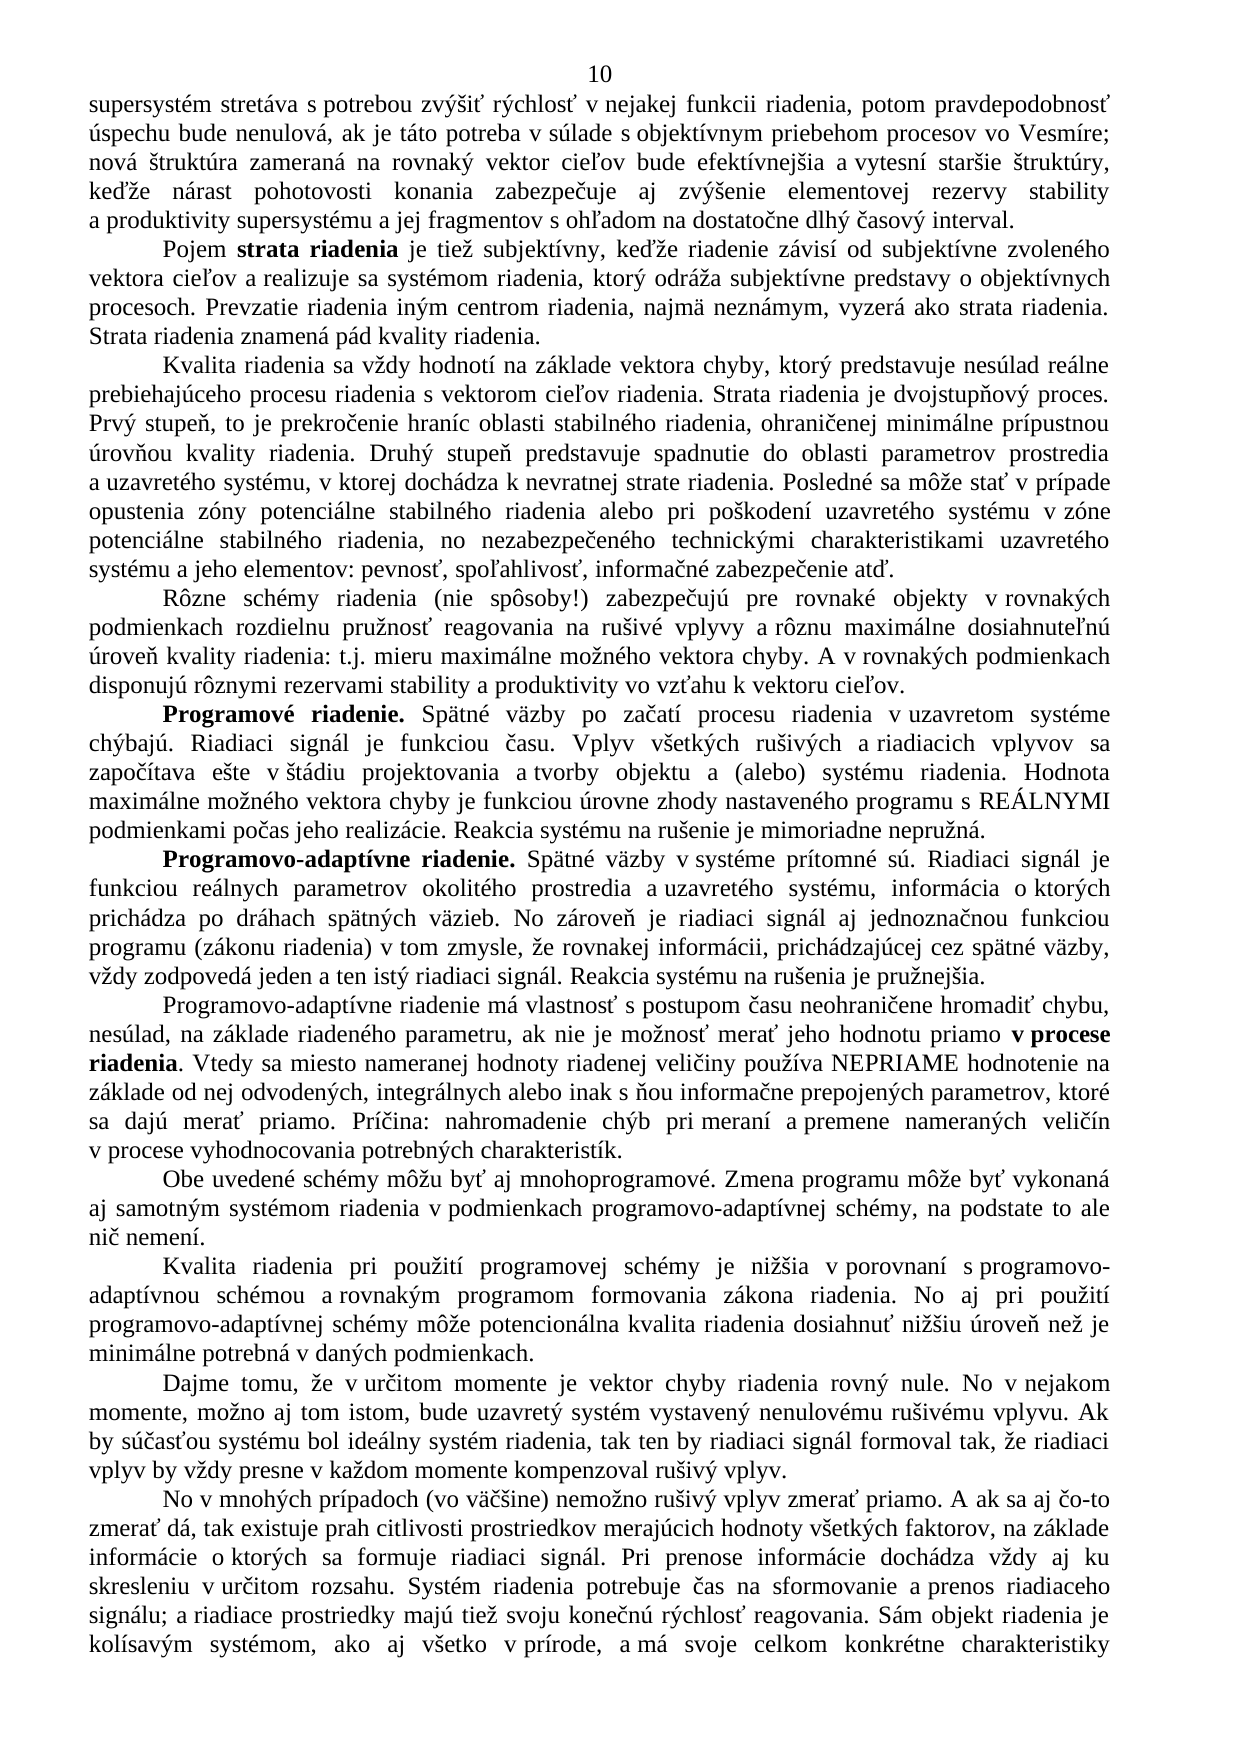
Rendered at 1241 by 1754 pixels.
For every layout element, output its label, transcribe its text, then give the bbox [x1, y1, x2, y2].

text Pojem strata riadenia je tiež subjektívny, keďže riadenie závisí od subjektívne zvoleného vektora cieľov a realizuje sa systémom riadenia, ktorý odráža subjektívne predstavy o objektívnych procesoch. Prevzatie riadenia iným centrom riadenia, najmä neznámym, vyzerá ako strata riadenia. Strata riadenia znamená pád kvality riadenia. [89, 234, 1110, 350]
text Programovo-adaptívne riadenie. Spätné väzby v systéme prítomné sú. Riadiaci signál je funkciou reálnych parametrov okolitého prostredia a uzavretého systému, informácia o ktorých prichádza po dráhach spätných väzieb. No zároveň je riadiaci signál aj jednoznačnou funkciou programu (zákonu riadenia) v tom zmysle, že rovnakej informácii, prichádzajúcej cez spätné väzby, vždy zodpovedá jeden a ten istý riadiaci signál. Reakcia systému na rušenia je pružnejšia. [89, 844, 1110, 989]
text Programové riadenie. Spätné väzby po začatí procesu riadenia v uzavretom systéme chýbajú. Riadiaci signál je funkciou času. Vplyv všetkých rušivých a riadiacich vplyvov sa započítava ešte v štádiu projektovania a tvorby objektu a (alebo) systému riadenia. Hodnota maximálne možného vektora chyby je funkciou úrovne zhody nastaveného programu s REÁLNYMI podmienkami počas jeho realizácie. Reakcia systému na rušenie je mimoriadne nepružná. [89, 699, 1110, 844]
text Kvalita riadenia sa vždy hodnotí na základe vektora chyby, ktorý predstavuje nesúlad reálne prebiehajúceho procesu riadenia s vektorom cieľov riadenia. Strata riadenia je dvojstupňový proces. Prvý stupeň, to je prekročenie hraníc oblasti stabilného riadenia, ohraničenej minimálne prípustnou úrovňou kvality riadenia. Druhý stupeň predstavuje spadnutie do oblasti parametrov prostredia a uzavretého systému, v ktorej dochádza k nevratnej strate riadenia. Posledné sa môže stať v prípade opustenia zóny potenciálne stabilného riadenia alebo pri poškodení uzavretého systému v zóne potenciálne stabilného riadenia, no nezabezpečeného technickými charakteristikami uzavretého systému a jeho elementov: pevnosť, spoľahlivosť, informačné zabezpečenie atď. [89, 350, 1110, 583]
text Rôzne schémy riadenia (nie spôsoby!) zabezpečujú pre rovnaké objekty v rovnakých podmienkach rozdielnu pružnosť reagovania na rušivé vplyvy a rôznu maximálne dosiahnuteľnú úroveň kvality riadenia: t.j. mieru maximálne možného vektora chyby. A v rovnakých podmienkach disponujú rôznymi rezervami stability a produktivity vo vzťahu k vektoru cieľov. [89, 583, 1110, 699]
text Dajme tomu, že v určitom momente je vektor chyby riadenia rovný nule. No v nejakom momente, možno aj tom istom, bude uzavretý systém vystavený nenulovému rušivému vplyvu. Ak by súčasťou systému bol ideálny systém riadenia, tak ten by riadiaci signál formoval tak, že riadiaci vplyv by vždy presne v každom momente kompenzoval rušivý vplyv. [89, 1367, 1110, 1484]
text No v mnohých prípadoch (vo väčšine) nemožno rušivý vplyv zmerať priamo. A ak sa aj čo-to zmerať dá, tak existuje prah citlivosti prostriedkov merajúcich hodnoty všetkých faktorov, na základe informácie o ktorých sa formuje riadiaci signál. Pri prenose informácie dochádza vždy aj ku skresleniu v určitom rozsahu. Systém riadenia potrebuje čas na sformovanie a prenos riadiaceho signálu; a riadiace prostriedky majú tiež svoju konečnú rýchlosť reagovania. Sám objekt riadenia je kolísavým systémom, ako aj všetko v prírode, a má svoje celkom konkrétne charakteristiky [89, 1484, 1110, 1658]
text Kvalita riadenia pri použití programovej schémy je nižšia v porovnaní s programovo-adaptívnou schémou a rovnakým programom formovania zákona riadenia. No aj pri použití programovo-adaptívnej schémy môže potencionálna kvalita riadenia dosiahnuť nižšiu úroveň než je minimálne potrebná v daných podmienkach. [89, 1251, 1110, 1367]
text supersystém stretáva s potrebou zvýšiť rýchlosť v nejakej funkcii riadenia, potom pravdepodobnosť úspechu bude nenulová, ak je táto potreba v súlade s objektívnym priebehom procesov vo Vesmíre; nová štruktúra zameraná na rovnaký vektor cieľov bude efektívnejšia a vytesní staršie štruktúry, keďže nárast pohotovosti konania zabezpečuje aj zvýšenie elementovej rezervy stability a produktivity supersystému a jej fragmentov s ohľadom na dostatočne dlhý časový interval. [89, 89, 1110, 234]
text Obe uvedené schémy môžu byť aj mnohoprogramové. Zmena programu môže byť vykonaná aj samotným systémom riadenia v podmienkach programovo-adaptívnej schémy, na podstate to ale nič nemení. [89, 1164, 1110, 1251]
text Programovo-adaptívne riadenie má vlastnosť s postupom času neohraničene hromadiť chybu, nesúlad, na základe riadeného parametru, ak nie je možnosť merať jeho hodnotu priamo v procese riadenia. Vtedy sa miesto nameranej hodnoty riadenej veličiny používa NEPRIAME hodnotenie na základe od nej odvodených, integrálnych alebo inak s ňou informačne prepojených parametrov, ktoré sa dajú merať priamo. Príčina: nahromadenie chýb pri meraní a premene nameraných veličín v procese vyhodnocovania potrebných charakteristík. [89, 989, 1110, 1164]
